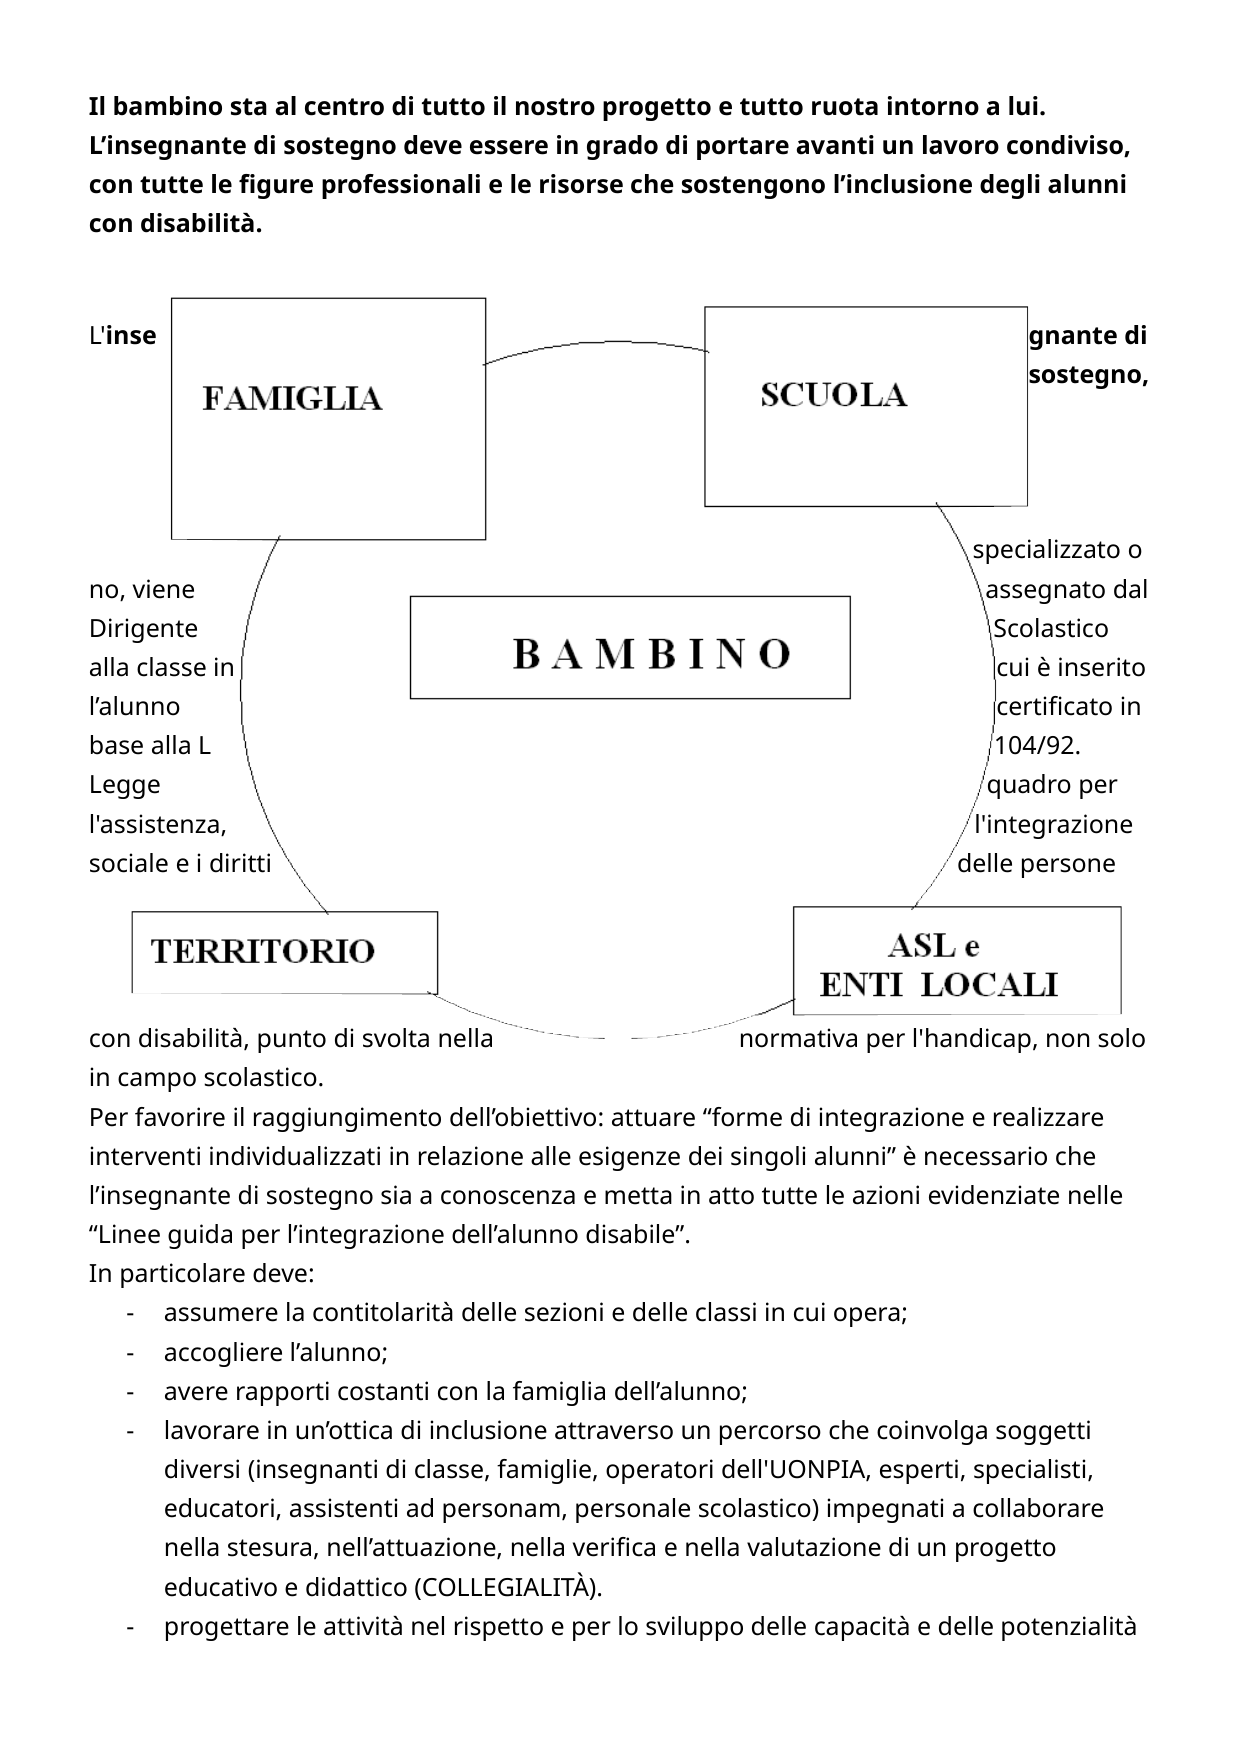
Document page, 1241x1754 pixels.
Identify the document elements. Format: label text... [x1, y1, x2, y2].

text Per favorire il raggiungimento dell’obiettivo: attuare “forme di integrazione e realizzare interventi individualizzati in relazione alle esigenze dei singoli alunni” è necessario che l’insegnante di sostegno sia a conoscenza e metta in atto tutte le azioni evidenziate nelle “Linee guida per l’integrazione dell’alunno disabile”. [89, 1099, 1152, 1251]
text L'insegnante di sostegno, specializzato o no, viene assegnato dal Dirigente Scolastico alla classe in cui è inserito l’alunno certificato in base alla L 104/92. Legge quadro per l'assistenza, l'integrazione sociale e i diritti delle persone con disabilità, punto di svolta nella normativa per l'handicap, non solo in campo scolastico. [89, 317, 1152, 1094]
text In particolare deve: [89, 1256, 1152, 1290]
list progettare le attività nel rispetto e per lo sviluppo delle capacità e delle potenzialità [126, 1608, 1152, 1642]
list avere rapporti costanti con la famiglia dell’alunno; [126, 1373, 1152, 1407]
list assumere la contitolarità delle sezioni e delle classi in cui opera; [126, 1295, 1152, 1329]
text Il bambino sta al centro di tutto il nostro progetto e tutto ruota intorno a lui. L’insegnante di sostegno deve essere in grado di portare avanti un lavoro condiviso, con tutte le figure professionali e le risorse che sostengono l’inclusione degli alunni con disabilità. [89, 89, 1152, 240]
list accogliere l’alunno; [126, 1334, 1152, 1368]
list lavorare in un’ottica di inclusione attraverso un percorso che coinvolga soggetti diversi (insegnanti di classe, famiglie, operatori dell'UONPIA, esperti, specialisti, educatori, assistenti ad personam, personale scolastico) impegnati a collaborare nella stesura, nell’attuazione, nella verifica e nella valutazione di un progetto educativo e didattico (COLLEGIALITÀ). [126, 1412, 1152, 1603]
